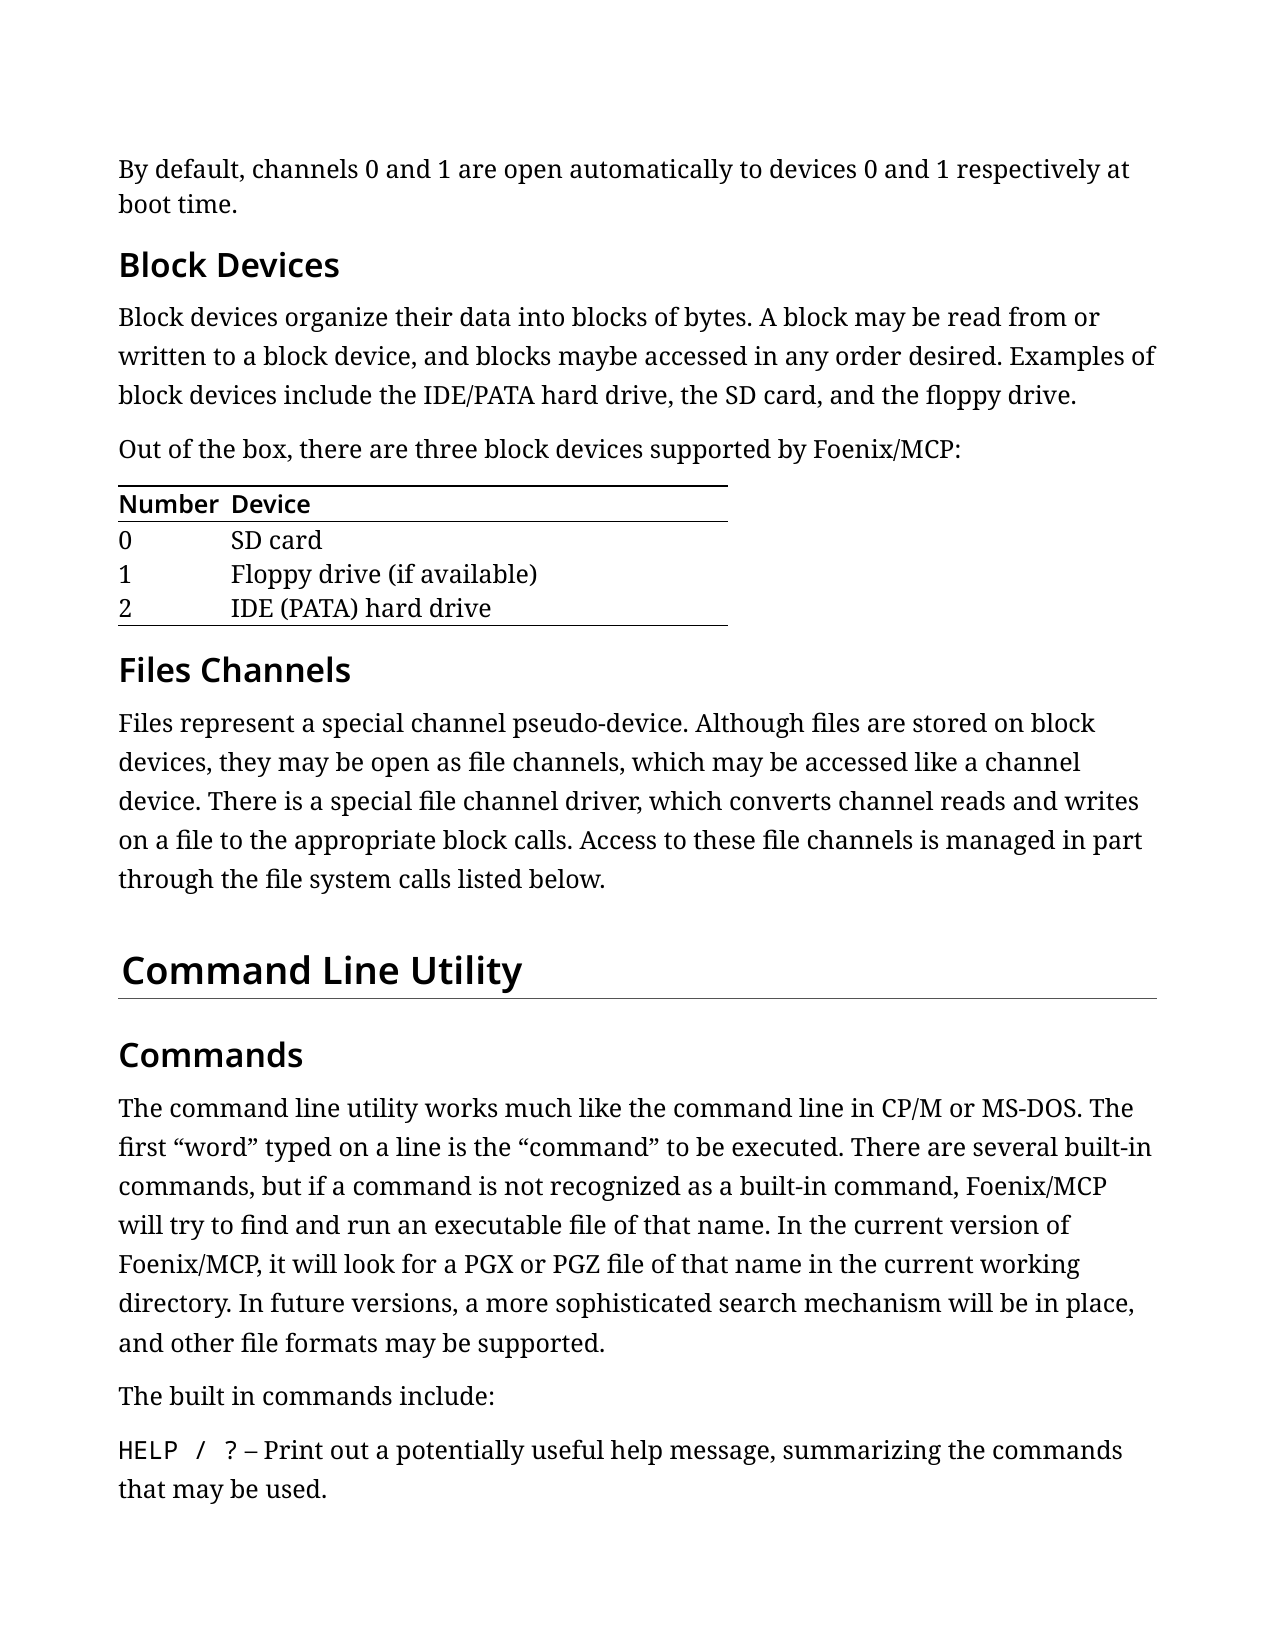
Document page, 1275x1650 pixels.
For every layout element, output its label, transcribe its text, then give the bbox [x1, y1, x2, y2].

table_cell IDE (PATA) hard drive [231, 591, 727, 624]
text Files represent a special channel pseudo-device. Although files are stored on block devices, they may be open as file channels, which may be accessed like a channel device. There is a special file channel driver, which converts channel reads and writes on a file to the appropriate block calls. Access to these file channels is managed in part through the file system calls listed below. [118, 705, 1157, 896]
text The built in commands include: [118, 1379, 1157, 1413]
table_cell SD card [231, 522, 727, 556]
text Block devices organize their data into blocks of bytes. A block may be read from or written to a block device, and blocks maybe accessed in any order desired. Examples of block devices include the IDE/PATA hard drive, the SD card, and the floppy drive. [118, 299, 1157, 412]
text Out of the box, there are three block devices supported by Foenix/MCP: [118, 431, 1157, 466]
subtitle Commands [118, 1032, 1157, 1078]
table_cell Floppy drive (if available) [231, 556, 727, 591]
table_header Number [118, 487, 231, 521]
subtitle Files Channels [118, 647, 1157, 693]
text HELP / ? – Print out a potentially useful help message, summarizing the commands that may be used. [118, 1433, 1157, 1506]
table_cell 2 [118, 591, 231, 624]
subtitle Block Devices [118, 241, 1157, 287]
table_cell 1 [118, 556, 231, 591]
table_header Device [231, 487, 727, 521]
subtitle Command Line Utility [118, 941, 1157, 998]
text The command line utility works much like the command line in CP/M or MS-DOS. The first “word” typed on a line is the “command” to be executed. There are several built-in commands, but if a command is not recognized as a built-in command, Foenix/MCP will try to find and run an executable file of that name. In the current version of Foenix/MCP, it will look for a PGX or PGZ file of that name in the current working directory. In future versions, a more sophisticated search mechanism will be in place, and other file formats may be supported. [118, 1090, 1157, 1359]
table_cell 0 [118, 522, 231, 556]
text By default, channels 0 and 1 are open automatically to devices 0 and 1 respectively at boot time. [118, 152, 1157, 220]
